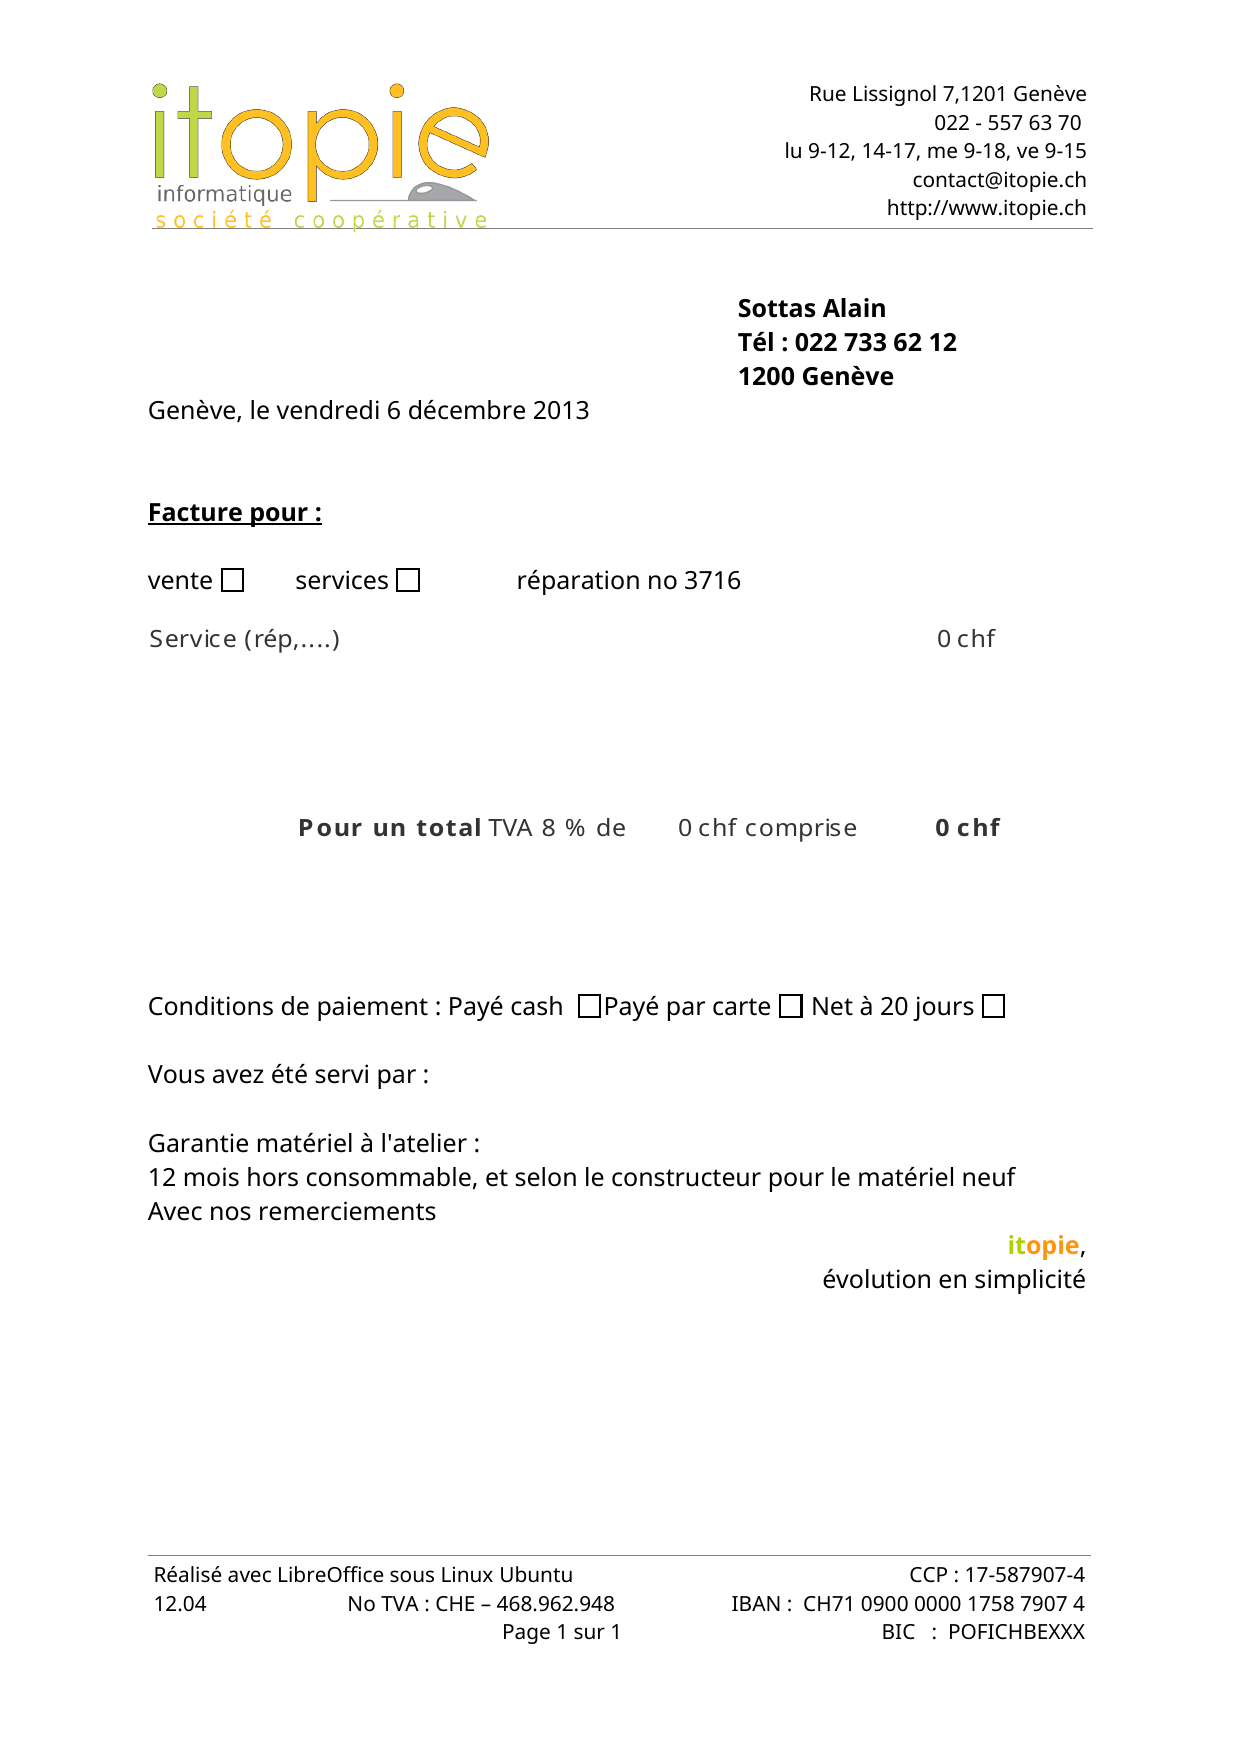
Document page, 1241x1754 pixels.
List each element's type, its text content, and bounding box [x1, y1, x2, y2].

text 12 mois hors consommable, et selon le constructeur pour le matériel neuf [148, 1159, 1093, 1193]
text Facture pour : [148, 495, 1093, 529]
text Conditions de paiement : Payé cash Payé par carte Net à 20 jours [148, 989, 1093, 1023]
text Genève, le vendredi 6 décembre 2013 [148, 392, 1093, 427]
text Tél : 022 733 62 12 [148, 324, 1093, 358]
text Vous avez été servi par : [148, 1057, 1093, 1091]
text itopie, [148, 1227, 1093, 1262]
text Avec nos remerciements [148, 1193, 1093, 1227]
text Garantie matériel à l'atelier : [148, 1125, 1093, 1159]
picture [138, 72, 500, 244]
text évolution en simplicité [148, 1262, 1093, 1296]
text vente services réparation no 3716 [148, 563, 1093, 597]
text Sottas Alain [148, 290, 1093, 324]
text 1200 Genève [148, 358, 1093, 392]
